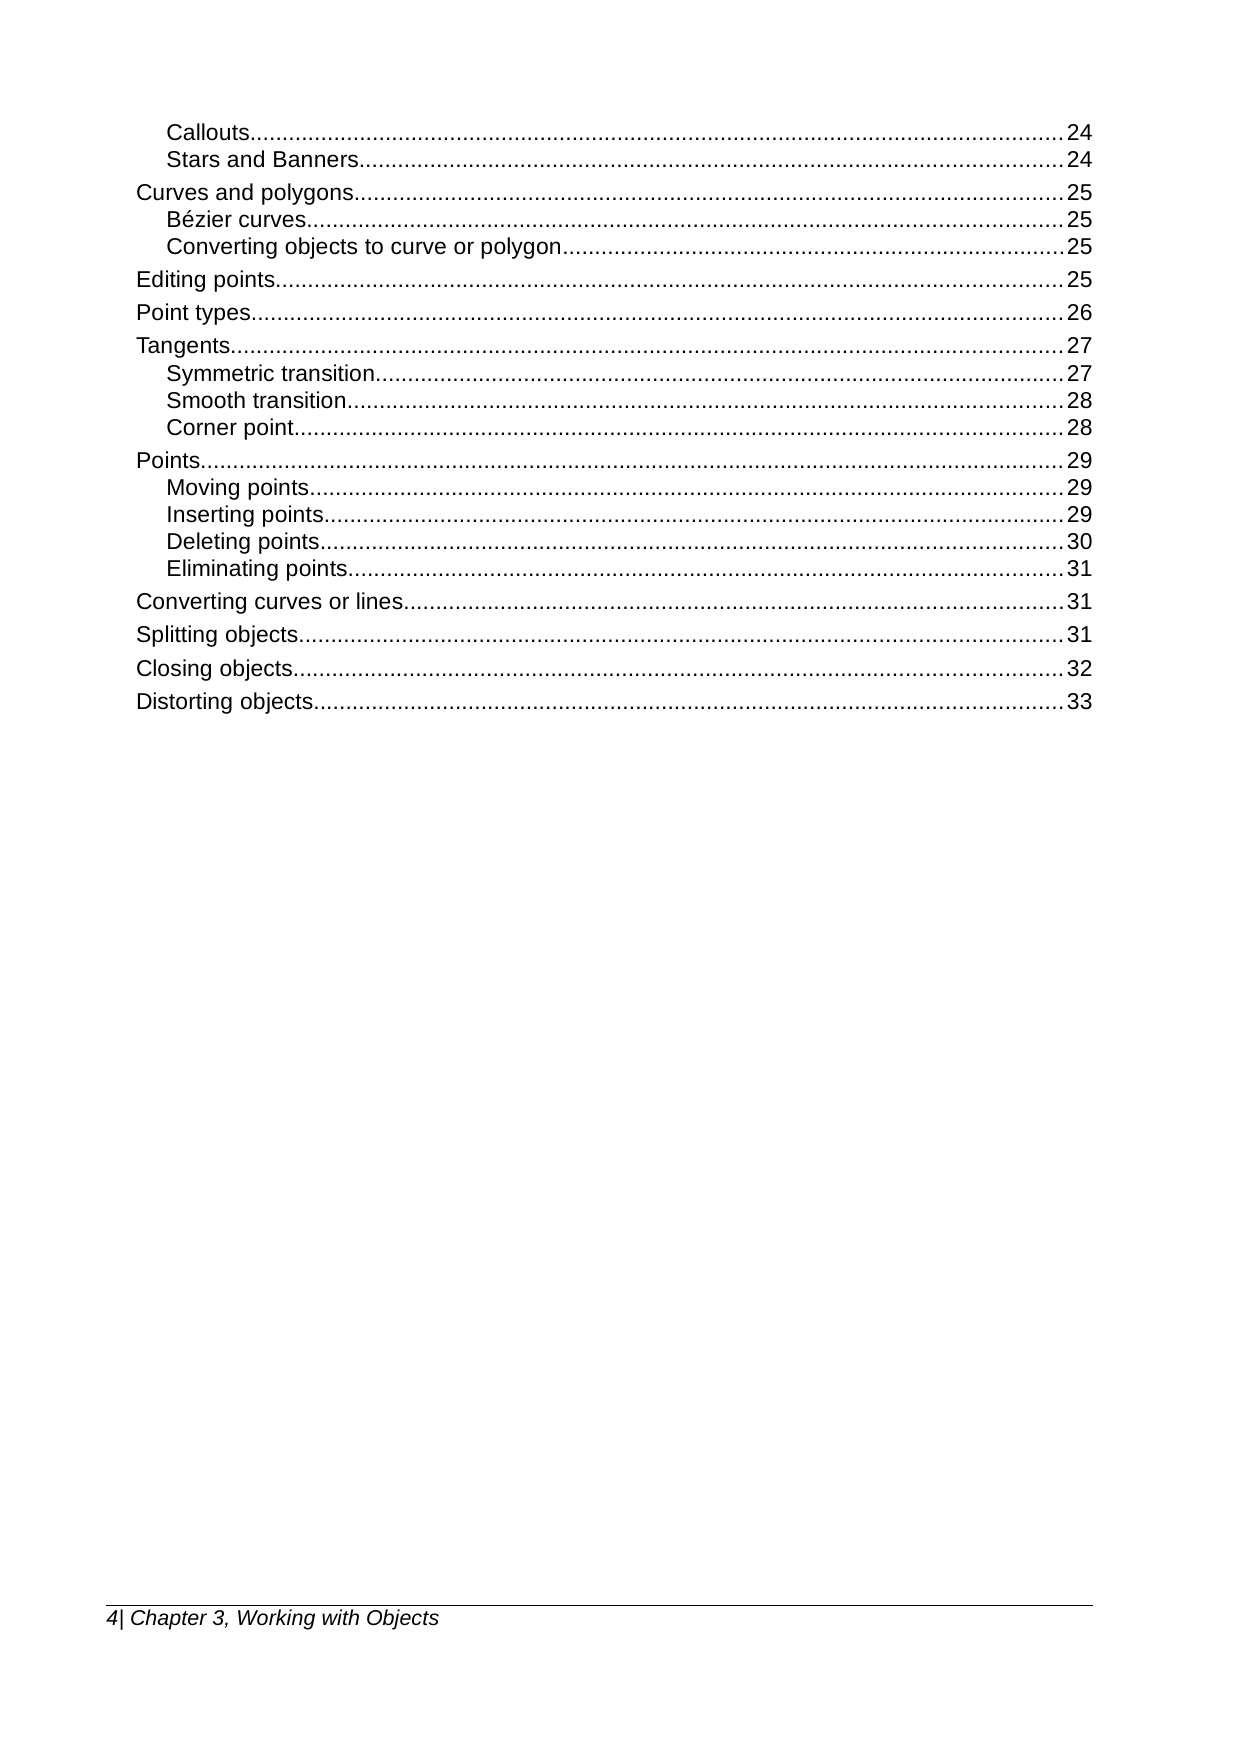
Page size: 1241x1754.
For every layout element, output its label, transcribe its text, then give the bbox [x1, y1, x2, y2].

text Corner point 28 [166, 413, 1093, 440]
text Bézier curves 25 [166, 205, 1093, 232]
text Eliminating points 31 [166, 554, 1093, 582]
text Points 29 [136, 446, 1093, 473]
text Converting objects to curve or polygon 25 [166, 232, 1093, 259]
text Symmetric transition 27 [166, 359, 1093, 386]
text Distorting objects 33 [136, 687, 1093, 714]
text Closing objects 32 [136, 654, 1093, 681]
text Converting curves or lines 31 [136, 588, 1093, 615]
text Point types 26 [136, 299, 1093, 326]
text Curves and polygons 25 [136, 178, 1093, 205]
text Editing points 25 [136, 266, 1093, 293]
text Tangents 27 [136, 332, 1093, 359]
text Inserting points 29 [166, 500, 1093, 527]
text Stars and Banners 24 [166, 145, 1093, 172]
text Splitting objects 31 [136, 621, 1093, 648]
text Moving points 29 [166, 473, 1093, 500]
text Smooth transition 28 [166, 386, 1093, 413]
text Deleting points 30 [166, 527, 1093, 554]
text Callouts 24 [166, 118, 1093, 145]
